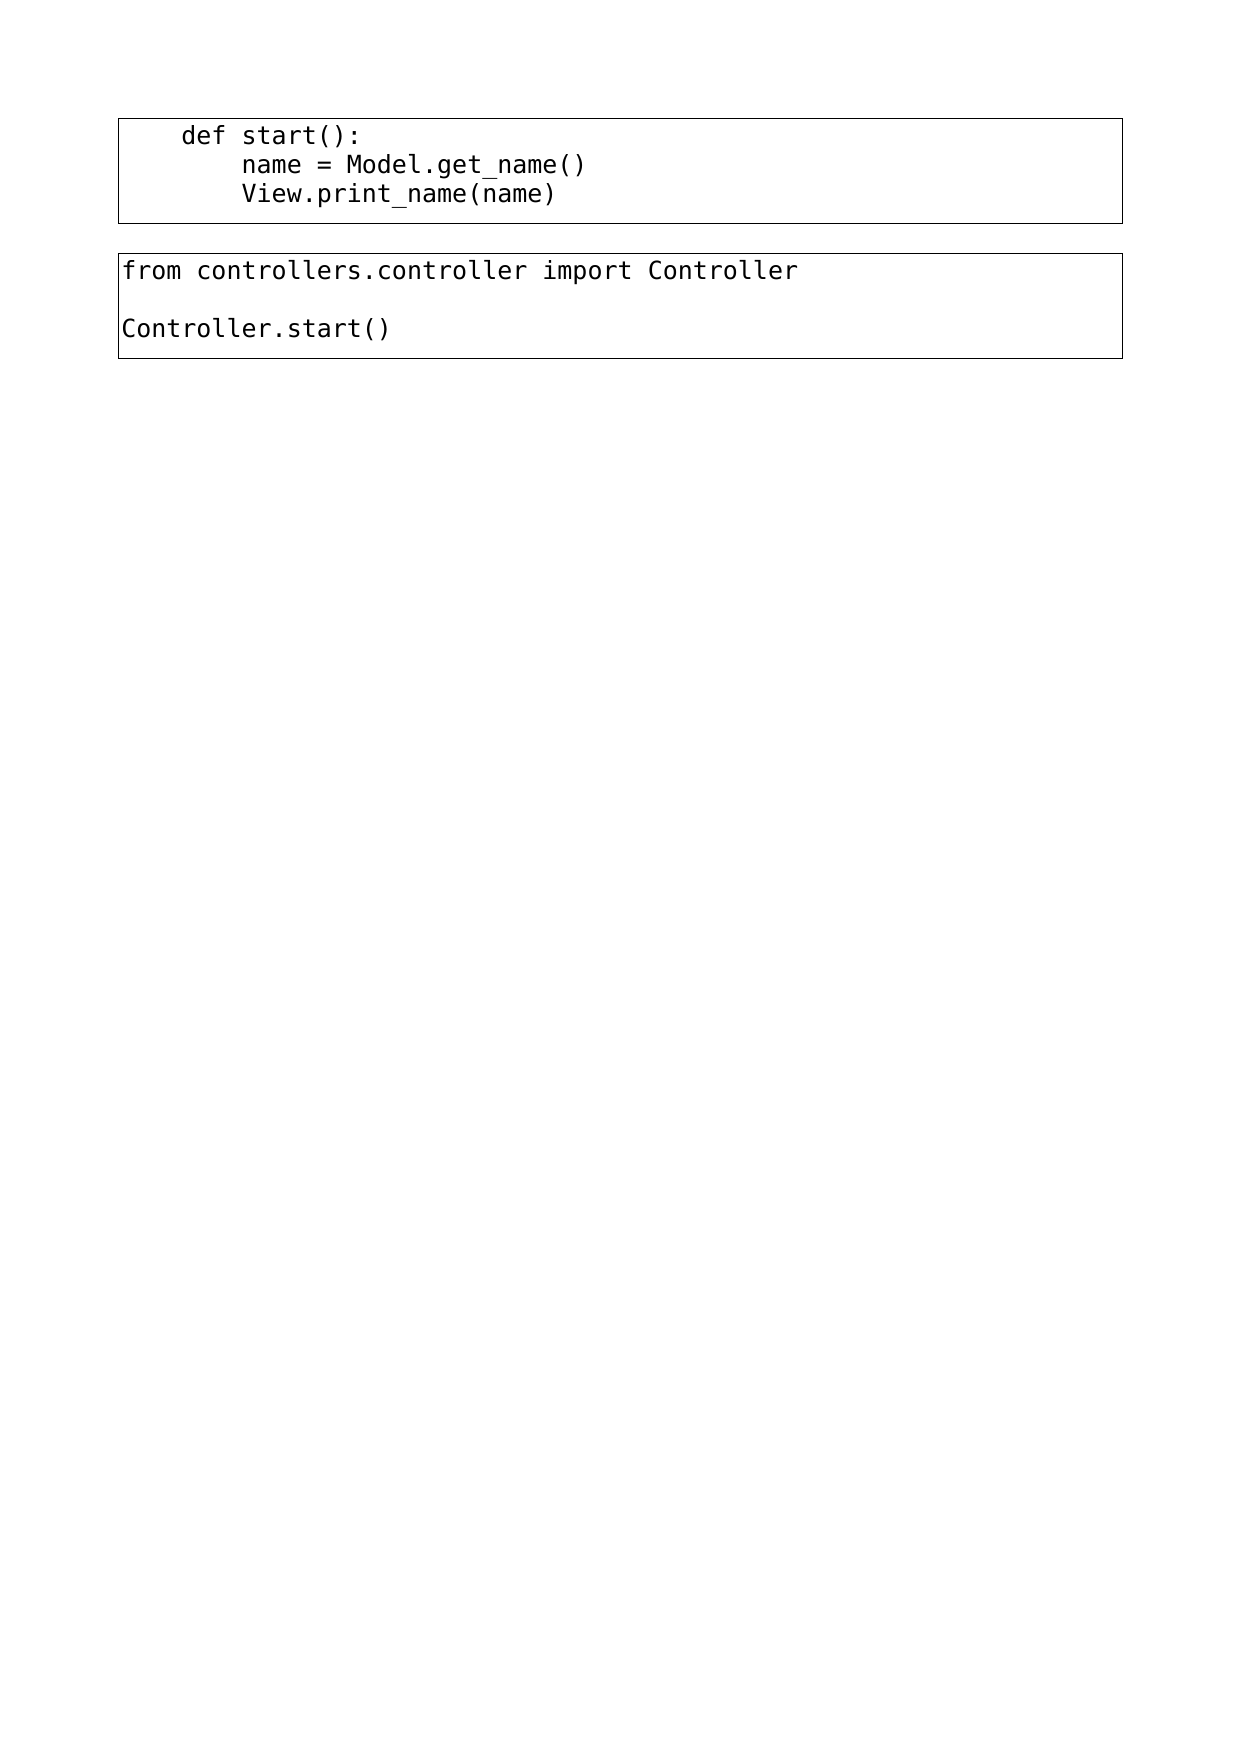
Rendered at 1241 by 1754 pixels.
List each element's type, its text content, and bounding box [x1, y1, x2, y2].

table_header from controllers.controller import Controller Controller.start() [119, 254, 1122, 358]
table_header def start(): name = Model.get_name() View.print_name(name) [119, 119, 1122, 223]
